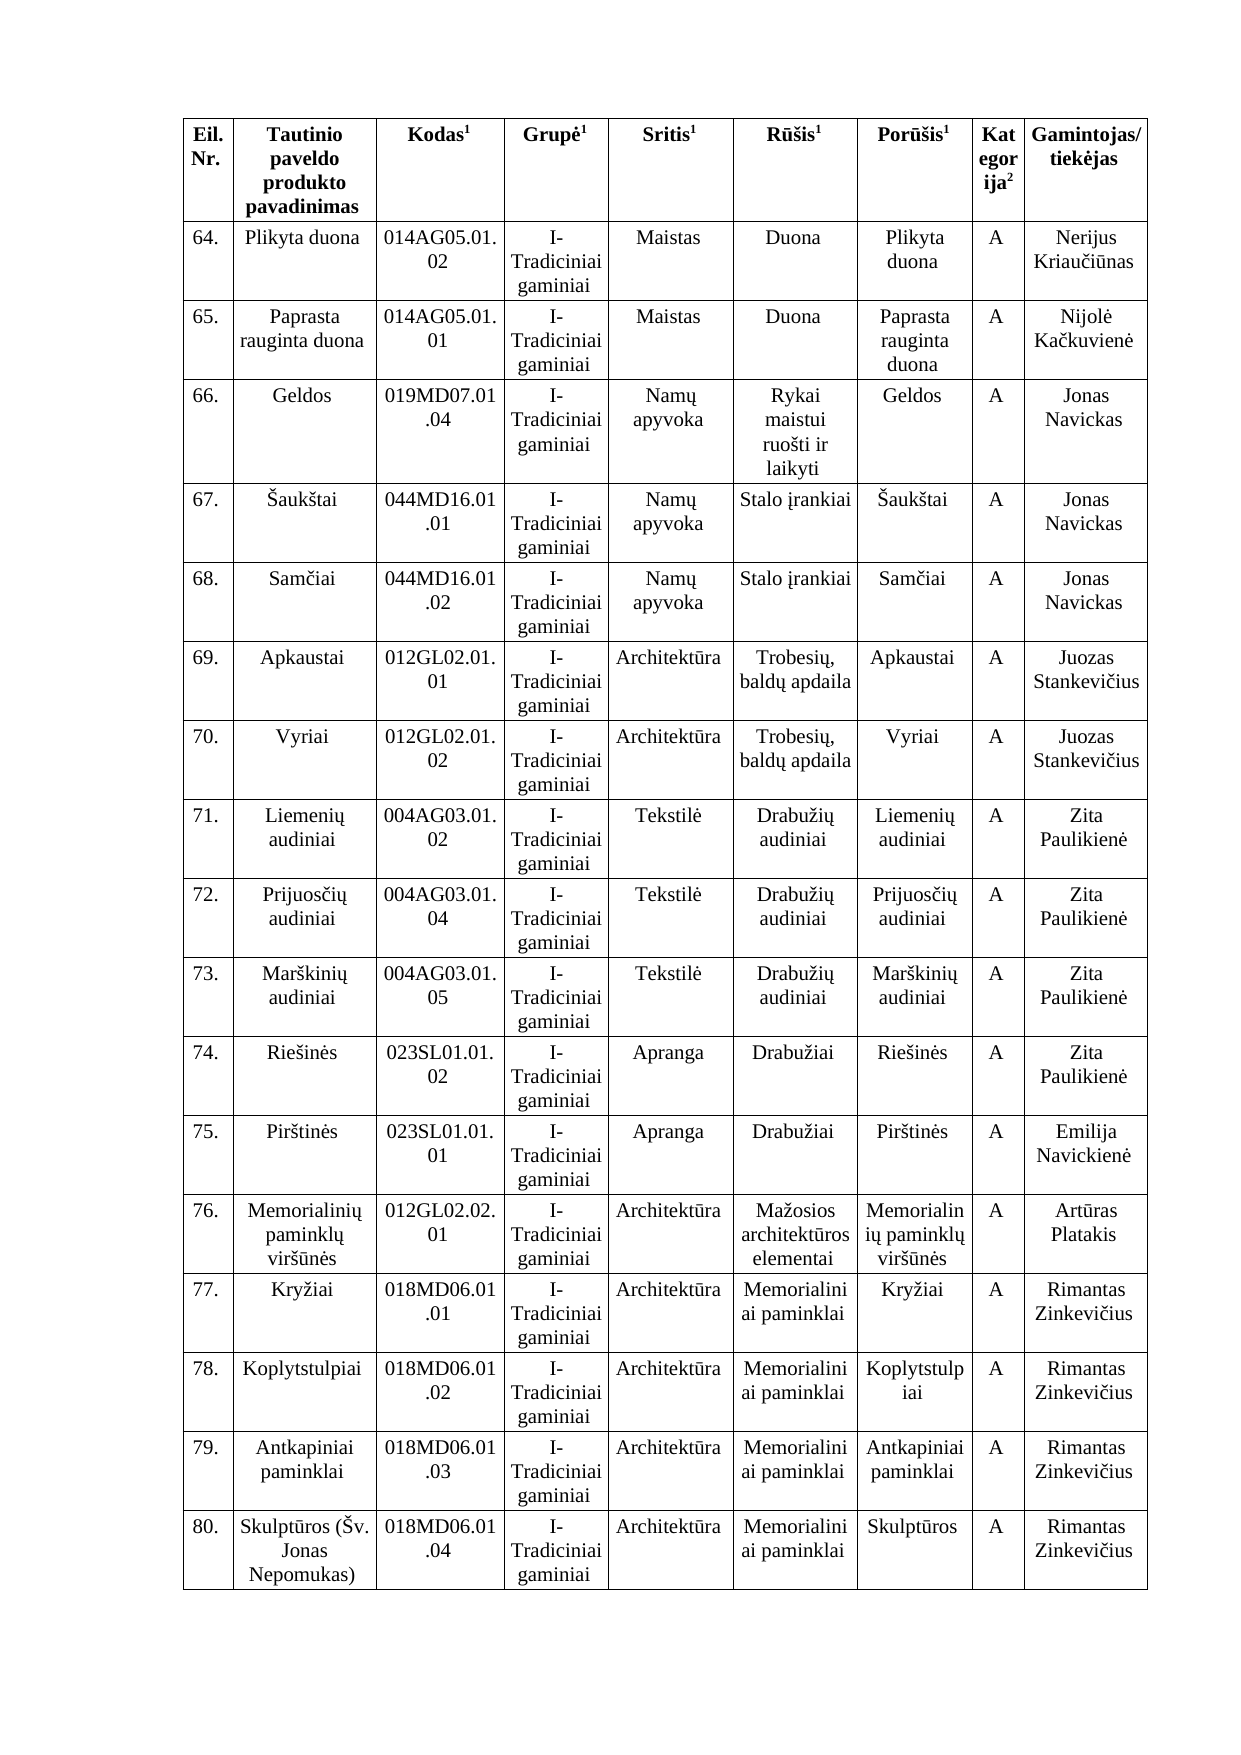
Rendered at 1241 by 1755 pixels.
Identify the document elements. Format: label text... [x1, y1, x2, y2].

table_cell Juozas Stankevičius [1025, 721, 1147, 799]
table_cell 69. [184, 642, 233, 720]
table_cell A [973, 721, 1024, 799]
table_cell 014AG05.01.01 [377, 301, 504, 379]
table_cell A [973, 642, 1024, 720]
table_cell 044MD16.01.01 [377, 484, 504, 562]
table_cell Riešinės [858, 1037, 972, 1115]
table_cell Samčiai [234, 563, 376, 641]
table_cell I-Tradiciniai gaminiai [505, 380, 608, 482]
table_cell A [973, 484, 1024, 562]
table_cell 74. [184, 1037, 233, 1115]
table_cell 019MD07.01.04 [377, 380, 504, 482]
table_cell Rykai maistui ruošti ir laikyti [734, 380, 857, 482]
table_cell A [973, 563, 1024, 641]
table_cell Antkapiniai paminklai [858, 1432, 972, 1510]
table_cell Duona [734, 222, 857, 300]
table_cell A [973, 958, 1024, 1036]
table_cell Šaukštai [234, 484, 376, 562]
table_cell A [973, 1274, 1024, 1352]
table_cell Jonas Navickas [1025, 380, 1147, 482]
table_cell Vyriai [234, 721, 376, 799]
table_cell A [973, 380, 1024, 482]
table_cell 004AG03.01.04 [377, 879, 504, 957]
table_cell Paprasta rauginta duona [858, 301, 972, 379]
table_cell Šaukštai [858, 484, 972, 562]
table_cell 012GL02.01.01 [377, 642, 504, 720]
table_cell Memorialiniai paminklai [734, 1432, 857, 1510]
table_cell 79. [184, 1432, 233, 1510]
table_cell A [973, 879, 1024, 957]
table_header Tautinio paveldo produkto pavadinimas [234, 119, 376, 221]
table_cell 014AG05.01.02 [377, 222, 504, 300]
table_cell Riešinės [234, 1037, 376, 1115]
table_cell 66. [184, 380, 233, 482]
table_cell Marškinių audiniai [858, 958, 972, 1036]
table_cell Architektūra [609, 1432, 733, 1510]
table_cell Memorialinių paminklų viršūnės [234, 1195, 376, 1273]
table_header Gamintojas/ tiekėjas [1025, 119, 1147, 221]
table_cell Architektūra [609, 642, 733, 720]
table_cell I-Tradiciniai gaminiai [505, 484, 608, 562]
table_cell 65. [184, 301, 233, 379]
table_cell Tekstilė [609, 879, 733, 957]
table_cell Zita Paulikienė [1025, 1037, 1147, 1115]
table_cell Zita Paulikienė [1025, 800, 1147, 878]
table_cell Paprasta rauginta duona [234, 301, 376, 379]
table_cell Nerijus Kriaučiūnas [1025, 222, 1147, 300]
table_cell Emilija Navickienė [1025, 1116, 1147, 1194]
table_cell Stalo įrankiai [734, 563, 857, 641]
table_cell Duona [734, 301, 857, 379]
table_cell Trobesių, baldų apdaila [734, 721, 857, 799]
table_cell Apkaustai [234, 642, 376, 720]
table_cell I-Tradiciniai gaminiai [505, 1432, 608, 1510]
table_cell Rimantas Zinkevičius [1025, 1432, 1147, 1510]
table_cell 012GL02.02.01 [377, 1195, 504, 1273]
table_cell Koplytstulpiai [234, 1353, 376, 1431]
table_cell Plikyta duona [234, 222, 376, 300]
table_cell Kryžiai [858, 1274, 972, 1352]
table_cell A [973, 301, 1024, 379]
table_cell Architektūra [609, 721, 733, 799]
table_cell 78. [184, 1353, 233, 1431]
table_cell Skulptūros [858, 1511, 972, 1589]
table_cell I-Tradiciniai gaminiai [505, 721, 608, 799]
table_cell I-Tradiciniai gaminiai [505, 563, 608, 641]
table_cell Liemenių audiniai [234, 800, 376, 878]
table_cell A [973, 222, 1024, 300]
table_cell 023SL01.01.02 [377, 1037, 504, 1115]
table_cell I-Tradiciniai gaminiai [505, 800, 608, 878]
table_cell Geldos [234, 380, 376, 482]
table_cell 76. [184, 1195, 233, 1273]
table_cell Memorialiniai paminklai [734, 1511, 857, 1589]
table_cell I-Tradiciniai gaminiai [505, 958, 608, 1036]
table_cell Memorialiniai paminklai [734, 1274, 857, 1352]
table_cell Vyriai [858, 721, 972, 799]
table_header Kodas1 [377, 119, 504, 221]
table_cell Architektūra [609, 1195, 733, 1273]
table_cell 044MD16.01.02 [377, 563, 504, 641]
table_cell I-Tradiciniai gaminiai [505, 642, 608, 720]
table_cell A [973, 800, 1024, 878]
table_cell 72. [184, 879, 233, 957]
table_cell A [973, 1353, 1024, 1431]
table_cell A [973, 1037, 1024, 1115]
table_cell 67. [184, 484, 233, 562]
table_cell Stalo įrankiai [734, 484, 857, 562]
table_cell Namų apyvoka [609, 484, 733, 562]
table_cell Apranga [609, 1037, 733, 1115]
table_header Eil. Nr. [184, 119, 233, 221]
table_cell A [973, 1511, 1024, 1589]
table_cell Jonas Navickas [1025, 484, 1147, 562]
table_cell Koplytstulpiai [858, 1353, 972, 1431]
table_cell I-Tradiciniai gaminiai [505, 1511, 608, 1589]
table_cell Prijuosčių audiniai [858, 879, 972, 957]
table_cell Namų apyvoka [609, 563, 733, 641]
table_cell Juozas Stankevičius [1025, 642, 1147, 720]
table_header Porūšis1 [858, 119, 972, 221]
table_cell A [973, 1116, 1024, 1194]
table_cell 012GL02.01.02 [377, 721, 504, 799]
table_cell Nijolė Kačkuvienė [1025, 301, 1147, 379]
table_cell Drabužiai [734, 1116, 857, 1194]
table_cell 80. [184, 1511, 233, 1589]
table_header Rūšis1 [734, 119, 857, 221]
table_cell 018MD06.01.03 [377, 1432, 504, 1510]
table_cell Mažosios architektūros elementai [734, 1195, 857, 1273]
table_cell 023SL01.01.01 [377, 1116, 504, 1194]
table_cell Geldos [858, 380, 972, 482]
table_cell A [973, 1195, 1024, 1273]
table_cell 018MD06.01.01 [377, 1274, 504, 1352]
table_cell Memorialinių paminklų viršūnės [858, 1195, 972, 1273]
table_cell Memorialiniai paminklai [734, 1353, 857, 1431]
table_cell 68. [184, 563, 233, 641]
table_cell Tekstilė [609, 800, 733, 878]
table_cell I-Tradiciniai gaminiai [505, 222, 608, 300]
table_cell Liemenių audiniai [858, 800, 972, 878]
table_cell Prijuosčių audiniai [234, 879, 376, 957]
table_cell Drabužių audiniai [734, 879, 857, 957]
table_cell Architektūra [609, 1511, 733, 1589]
table_cell Zita Paulikienė [1025, 958, 1147, 1036]
table_cell I-Tradiciniai gaminiai [505, 1037, 608, 1115]
table_cell Architektūra [609, 1274, 733, 1352]
table_cell Tekstilė [609, 958, 733, 1036]
table_cell Pirštinės [858, 1116, 972, 1194]
table_cell 64. [184, 222, 233, 300]
table_cell 73. [184, 958, 233, 1036]
table_cell Namų apyvoka [609, 380, 733, 482]
table_cell Maistas [609, 222, 733, 300]
table_cell 004AG03.01.05 [377, 958, 504, 1036]
table_header Grupė1 [505, 119, 608, 221]
table_cell Jonas Navickas [1025, 563, 1147, 641]
table_cell Samčiai [858, 563, 972, 641]
table_cell I-Tradiciniai gaminiai [505, 1353, 608, 1431]
table_cell Skulptūros (Šv. Jonas Nepomukas) [234, 1511, 376, 1589]
table_cell Rimantas Zinkevičius [1025, 1274, 1147, 1352]
table_cell Drabužių audiniai [734, 800, 857, 878]
table_cell Trobesių, baldų apdaila [734, 642, 857, 720]
table_cell I-Tradiciniai gaminiai [505, 1116, 608, 1194]
table_cell Rimantas Zinkevičius [1025, 1511, 1147, 1589]
table_header Sritis1 [609, 119, 733, 221]
table_cell Drabužiai [734, 1037, 857, 1115]
table_cell Plikyta duona [858, 222, 972, 300]
table_cell Architektūra [609, 1353, 733, 1431]
table_cell Rimantas Zinkevičius [1025, 1353, 1147, 1431]
table_cell Artūras Platakis [1025, 1195, 1147, 1273]
table_cell Antkapiniai paminklai [234, 1432, 376, 1510]
table_cell I-Tradiciniai gaminiai [505, 879, 608, 957]
table_cell I-Tradiciniai gaminiai [505, 1195, 608, 1273]
table_cell Apranga [609, 1116, 733, 1194]
table_cell Marškinių audiniai [234, 958, 376, 1036]
table_cell Pirštinės [234, 1116, 376, 1194]
table_cell I-Tradiciniai gaminiai [505, 1274, 608, 1352]
table_cell A [973, 1432, 1024, 1510]
table_cell 018MD06.01.04 [377, 1511, 504, 1589]
table_header Kategorija2 [973, 119, 1024, 221]
table_cell Zita Paulikienė [1025, 879, 1147, 957]
table_cell I-Tradiciniai gaminiai [505, 301, 608, 379]
table_cell 75. [184, 1116, 233, 1194]
table_cell Drabužių audiniai [734, 958, 857, 1036]
table_cell 71. [184, 800, 233, 878]
table_cell Apkaustai [858, 642, 972, 720]
table_cell 77. [184, 1274, 233, 1352]
table_cell 004AG03.01.02 [377, 800, 504, 878]
table_cell Maistas [609, 301, 733, 379]
table_cell 70. [184, 721, 233, 799]
table_cell Kryžiai [234, 1274, 376, 1352]
table_cell 018MD06.01.02 [377, 1353, 504, 1431]
